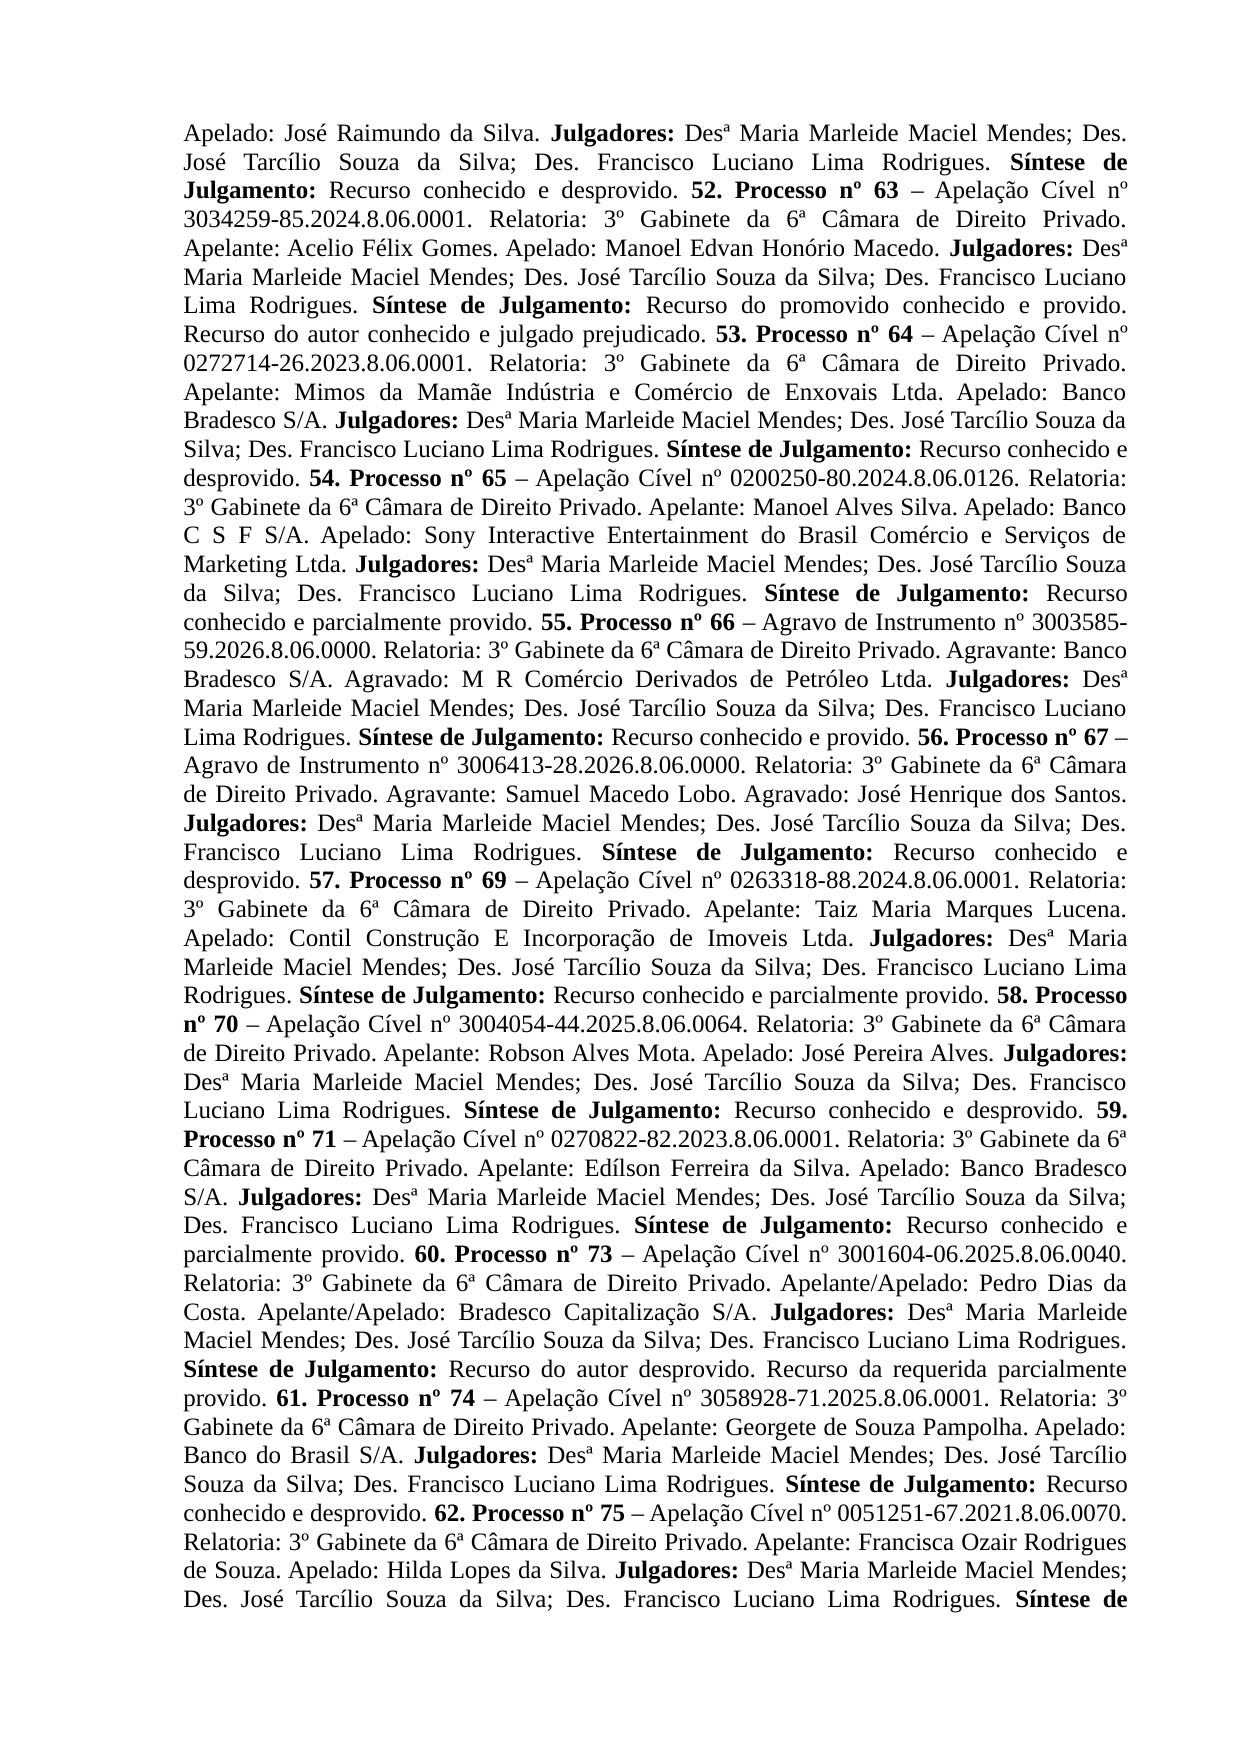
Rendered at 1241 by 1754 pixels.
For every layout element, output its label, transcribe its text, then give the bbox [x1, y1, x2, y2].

text Apelado: José Raimundo da Silva. Julgadores: Desª Maria Marleide Maciel Mendes; Des. José Tarcílio Souza da Silva; Des. Francisco Luciano Lima Rodrigues. Síntese de Julgamento: Recurso conhecido e desprovido. 52. Processo nº 63 – Apelação Cível nº 3034259-85.2024.8.06.0001. Relatoria: 3º Gabinete da 6ª Câmara de Direito Privado. Apelante: Acelio Félix Gomes. Apelado: Manoel Edvan Honório Macedo. Julgadores: Desª Maria Marleide Maciel Mendes; Des. José Tarcílio Souza da Silva; Des. Francisco Luciano Lima Rodrigues. Síntese de Julgamento: Recurso do promovido conhecido e provido. Recurso do autor conhecido e julgado prejudicado. 53. Processo nº 64 – Apelação Cível nº 0272714-26.2023.8.06.0001. Relatoria: 3º Gabinete da 6ª Câmara de Direito Privado. Apelante: Mimos da Mamãe Indústria e Comércio de Enxovais Ltda. Apelado: Banco Bradesco S/A. Julgadores: Desª Maria Marleide Maciel Mendes; Des. José Tarcílio Souza da Silva; Des. Francisco Luciano Lima Rodrigues. Síntese de Julgamento: Recurso conhecido e desprovido. 54. Processo nº 65 – Apelação Cível nº 0200250-80.2024.8.06.0126. Relatoria: 3º Gabinete da 6ª Câmara de Direito Privado. Apelante: Manoel Alves Silva. Apelado: Banco C S F S/A. Apelado: Sony Interactive Entertainment do Brasil Comércio e Serviços de Marketing Ltda. Julgadores: Desª Maria Marleide Maciel Mendes; Des. José Tarcílio Souza da Silva; Des. Francisco Luciano Lima Rodrigues. Síntese de Julgamento: Recurso conhecido e parcialmente provido. 55. Processo nº 66 – Agravo de Instrumento nº 3003585-59.2026.8.06.0000. Relatoria: 3º Gabinete da 6ª Câmara de Direito Privado. Agravante: Banco Bradesco S/A. Agravado: M R Comércio Derivados de Petróleo Ltda. Julgadores: Desª Maria Marleide Maciel Mendes; Des. José Tarcílio Souza da Silva; Des. Francisco Luciano Lima Rodrigues. Síntese de Julgamento: Recurso conhecido e provido. 56. Processo nº 67 – Agravo de Instrumento nº 3006413-28.2026.8.06.0000. Relatoria: 3º Gabinete da 6ª Câmara de Direito Privado. Agravante: Samuel Macedo Lobo. Agravado: José Henrique dos Santos. Julgadores: Desª Maria Marleide Maciel Mendes; Des. José Tarcílio Souza da Silva; Des. Francisco Luciano Lima Rodrigues. Síntese de Julgamento: Recurso conhecido e desprovido. 57. Processo nº 69 – Apelação Cível nº 0263318-88.2024.8.06.0001. Relatoria: 3º Gabinete da 6ª Câmara de Direito Privado. Apelante: Taiz Maria Marques Lucena. Apelado: Contil Construção E Incorporação de Imoveis Ltda. Julgadores: Desª Maria Marleide Maciel Mendes; Des. José Tarcílio Souza da Silva; Des. Francisco Luciano Lima Rodrigues. Síntese de Julgamento: Recurso conhecido e parcialmente provido. 58. Processo nº 70 – Apelação Cível nº 3004054-44.2025.8.06.0064. Relatoria: 3º Gabinete da 6ª Câmara de Direito Privado. Apelante: Robson Alves Mota. Apelado: José Pereira Alves. Julgadores: Desª Maria Marleide Maciel Mendes; Des. José Tarcílio Souza da Silva; Des. Francisco Luciano Lima Rodrigues. Síntese de Julgamento: Recurso conhecido e desprovido. 59. Processo nº 71 – Apelação Cível nº 0270822-82.2023.8.06.0001. Relatoria: 3º Gabinete da 6ª Câmara de Direito Privado. Apelante: Edílson Ferreira da Silva. Apelado: Banco Bradesco S/A. Julgadores: Desª Maria Marleide Maciel Mendes; Des. José Tarcílio Souza da Silva; Des. Francisco Luciano Lima Rodrigues. Síntese de Julgamento: Recurso conhecido e parcialmente provido. 60. Processo nº 73 – Apelação Cível nº 3001604-06.2025.8.06.0040. Relatoria: 3º Gabinete da 6ª Câmara de Direito Privado. Apelante/Apelado: Pedro Dias da Costa. Apelante/Apelado: Bradesco Capitalização S/A. Julgadores: Desª Maria Marleide Maciel Mendes; Des. José Tarcílio Souza da Silva; Des. Francisco Luciano Lima Rodrigues. Síntese de Julgamento: Recurso do autor desprovido. Recurso da requerida parcialmente provido. 61. Processo nº 74 – Apelação Cível nº 3058928-71.2025.8.06.0001. Relatoria: 3º Gabinete da 6ª Câmara de Direito Privado. Apelante: Georgete de Souza Pampolha. Apelado: Banco do Brasil S/A. Julgadores: Desª Maria Marleide Maciel Mendes; Des. José Tarcílio Souza da Silva; Des. Francisco Luciano Lima Rodrigues. Síntese de Julgamento: Recurso conhecido e desprovido. 62. Processo nº 75 – Apelação Cível nº 0051251-67.2021.8.06.0070. Relatoria: 3º Gabinete da 6ª Câmara de Direito Privado. Apelante: Francisca Ozair Rodrigues de Souza. Apelado: Hilda Lopes da Silva. Julgadores: Desª Maria Marleide Maciel Mendes; Des. José Tarcílio Souza da Silva; Des. Francisco Luciano Lima Rodrigues. Síntese de [183, 118, 1128, 1613]
